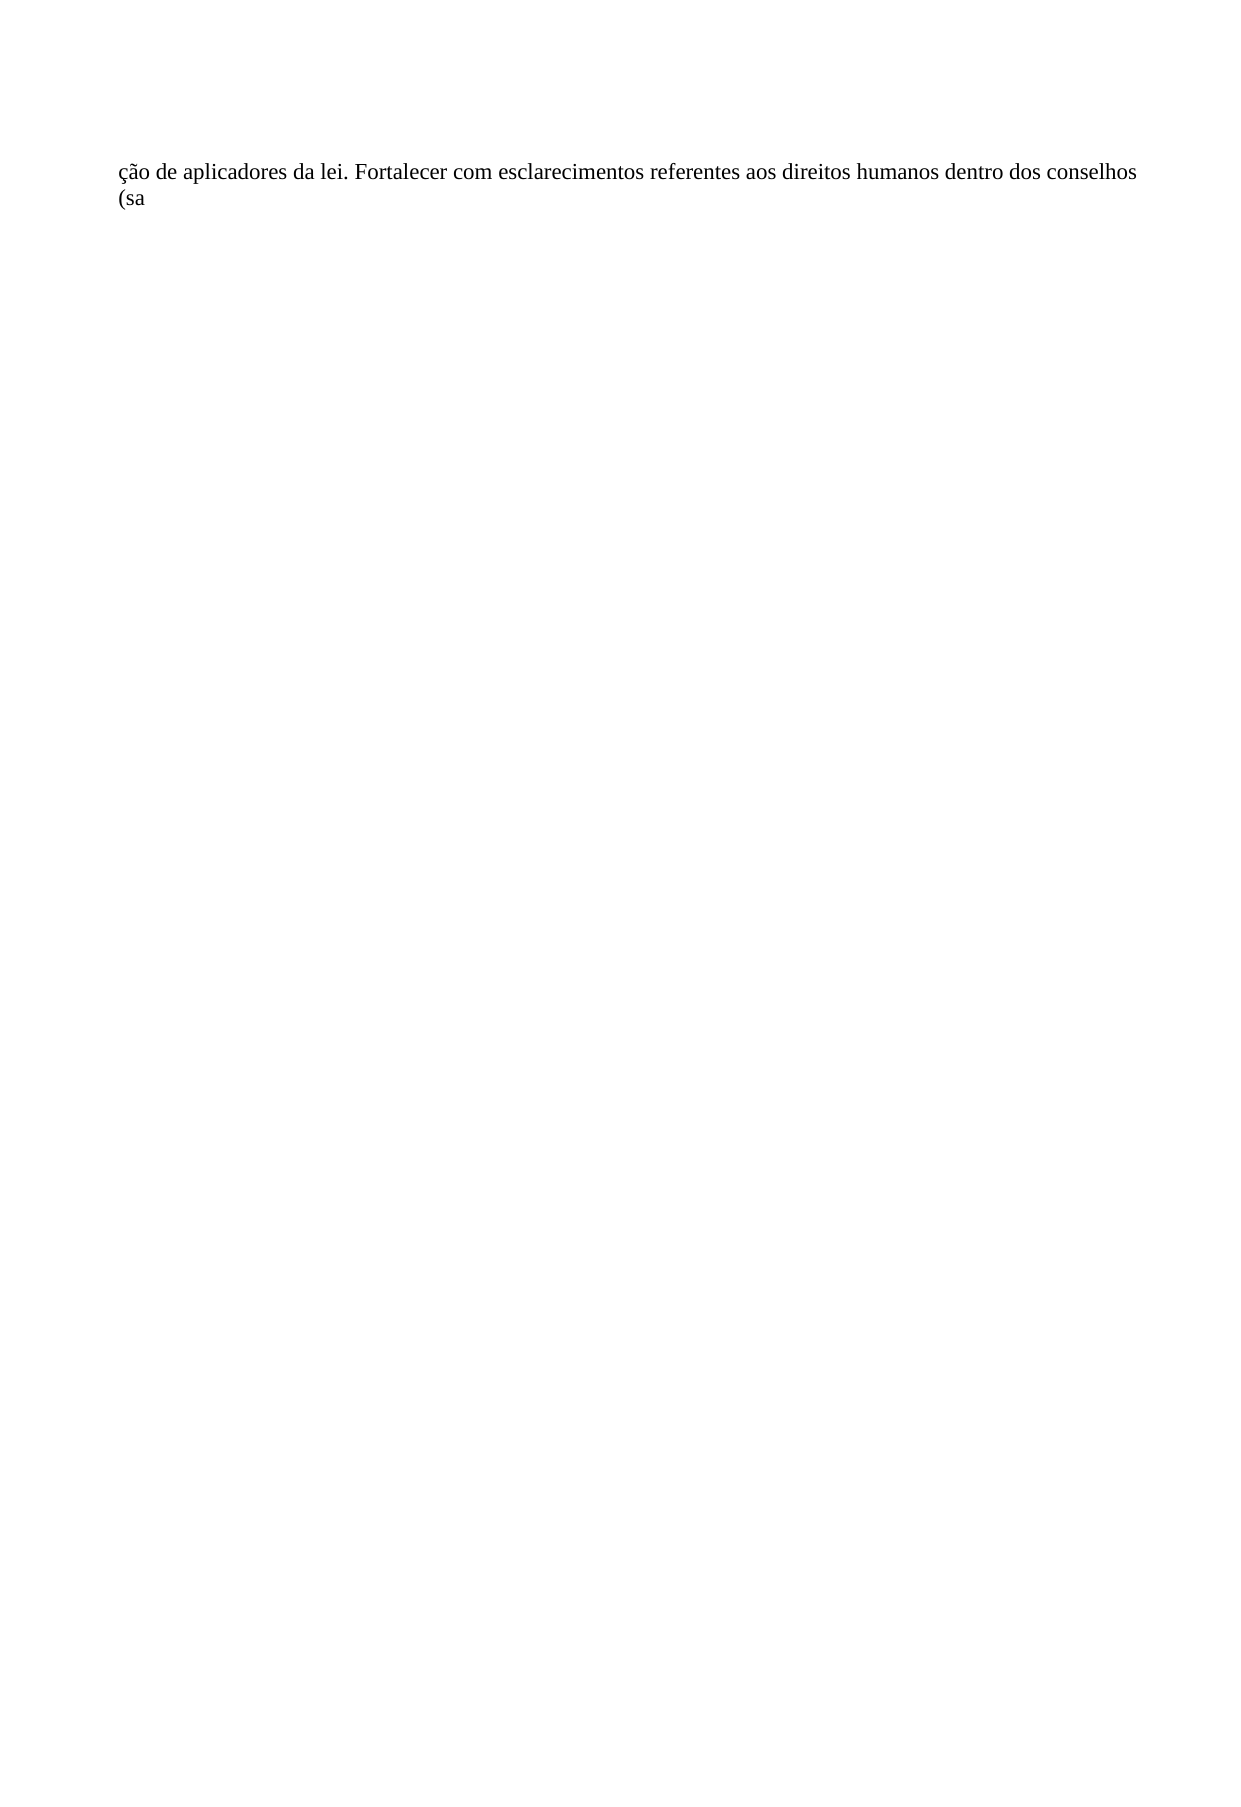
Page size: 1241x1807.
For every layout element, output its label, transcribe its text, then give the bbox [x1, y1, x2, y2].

text ção de aplicadores da lei. Fortalecer com esclarecimentos referentes aos direitos humanos dentro dos conselhos (sa [118, 158, 1164, 211]
